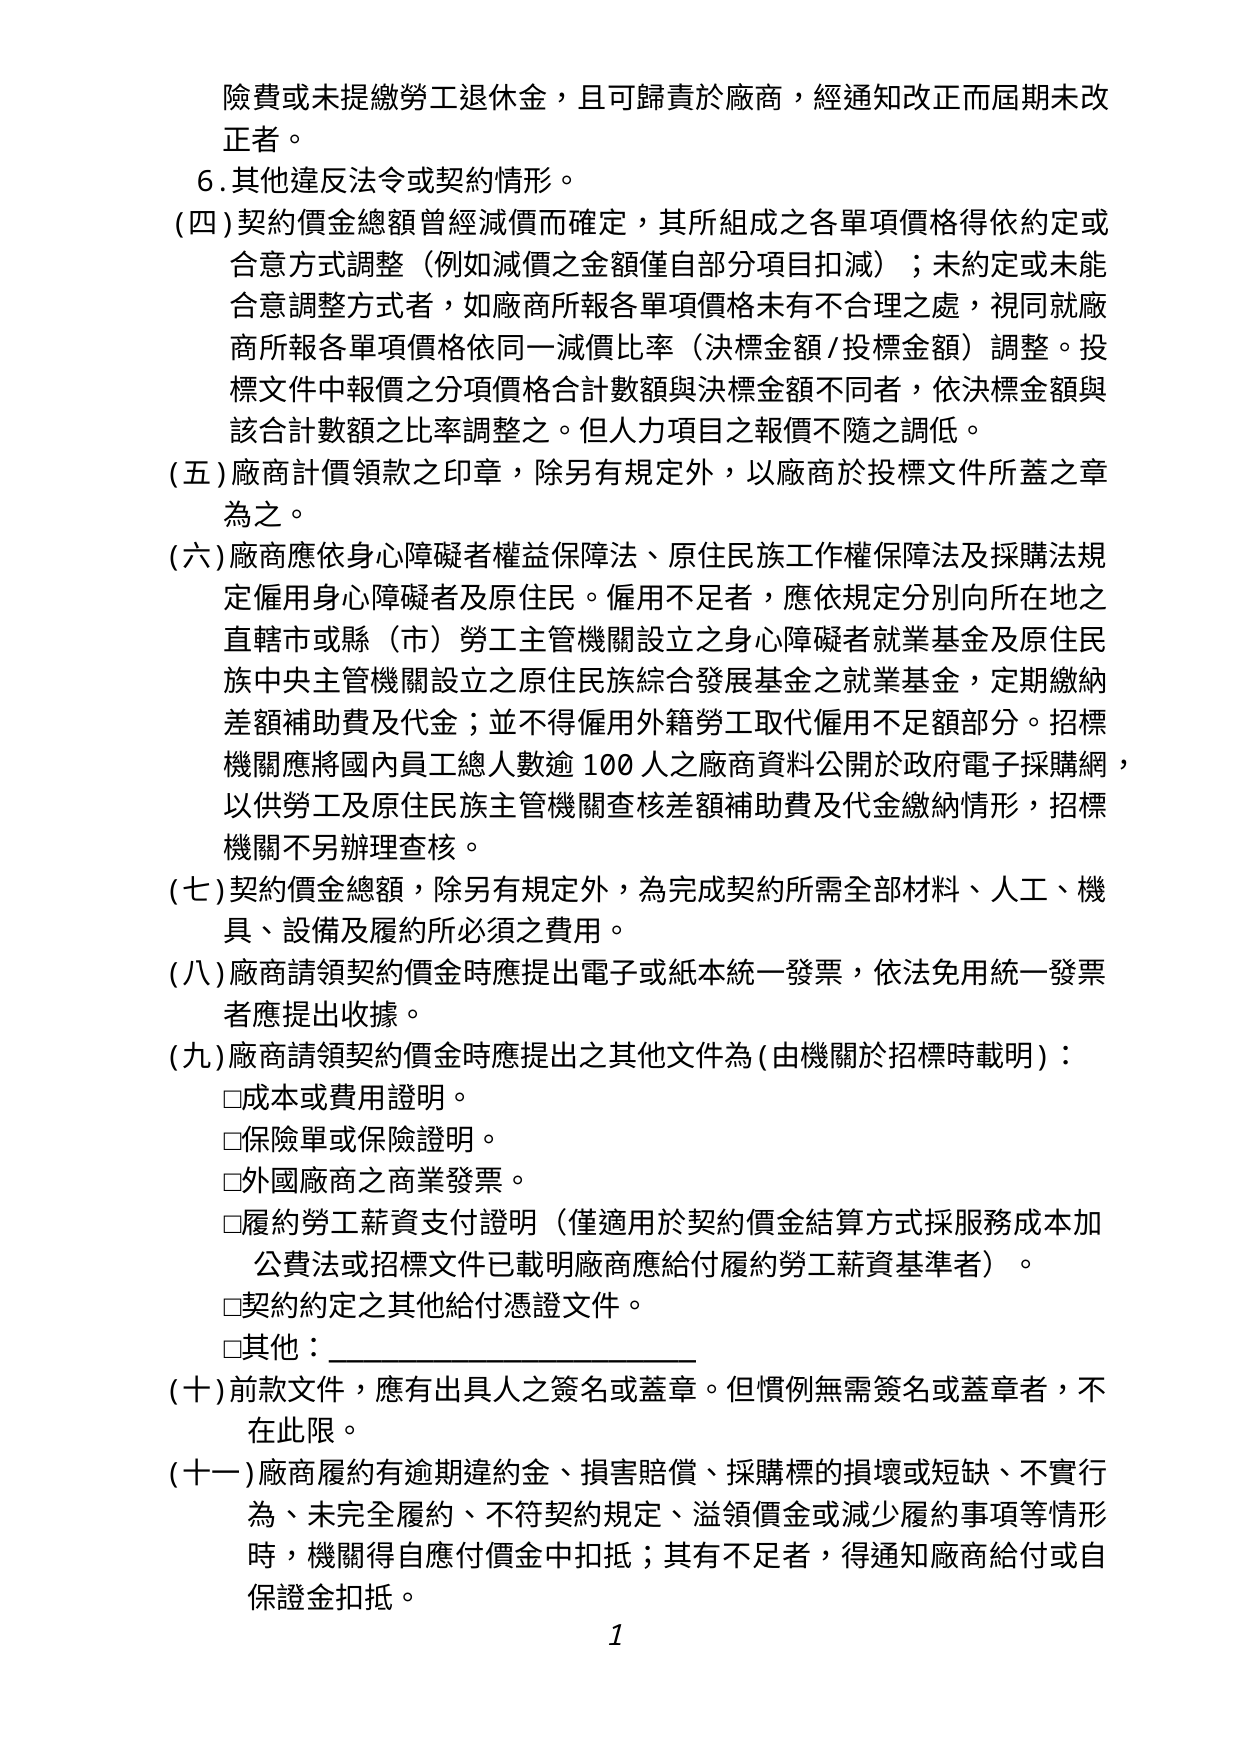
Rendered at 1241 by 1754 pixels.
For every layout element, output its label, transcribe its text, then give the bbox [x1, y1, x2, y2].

text □成本或費用證明。 [223, 1075, 1103, 1117]
text (五)廠商計價領款之印章，除另有規定外，以廠商於投標文件所蓋之章為之。 [164, 450, 1109, 533]
text □契約約定之其他給付憑證文件。 [223, 1283, 1103, 1325]
text (八)廠商請領契約價金時應提出電子或紙本統一發票，依法免用統一發票者應提出收據。 [164, 950, 1109, 1033]
text □保險單或保險證明。 [223, 1117, 1103, 1158]
text (六)廠商應依身心障礙者權益保障法、原住民族工作權保障法及採購法規定僱用身心障礙者及原住民。僱用不足者，應依規定分別向所在地之直轄市或縣（市）勞工主管機關設立之身心障礙者就業基金及原住民族中央主管機關設立之原住民族綜合發展基金之就業基金，定期繳納差額補助費及代金；並不得僱用外籍勞工取代僱用不足額部分。招標機關應將國內員工總人數逾100人之廠商資料公開於政府電子採購網，以供勞工及原住民族主管機關查核差額補助費及代金繳納情形，招標機關不另辦理查核。 [164, 533, 1109, 867]
text (九)廠商請領契約價金時應提出之其他文件為(由機關於招標時載明)： [164, 1033, 1109, 1075]
text □外國廠商之商業發票。 [223, 1158, 1103, 1200]
text 6.其他違反法令或契約情形。 [196, 158, 1109, 200]
text □其他：_____________________ [223, 1325, 1103, 1367]
text 險費或未提繳勞工退休金，且可歸責於廠商，經通知改正而屆期未改正者。 [196, 75, 1109, 158]
text (四)契約價金總額曾經減價而確定，其所組成之各單項價格得依約定或合意方式調整（例如減價之金額僅自部分項目扣減）；未約定或未能合意調整方式者，如廠商所報各單項價格未有不合理之處，視同就廠商所報各單項價格依同一減價比率（決標金額/投標金額）調整。投標文件中報價之分項價格合計數額與決標金額不同者，依決標金額與該合計數額之比率調整之。但人力項目之報價不隨之調低。 [170, 200, 1109, 450]
text (十)前款文件，應有出具人之簽名或蓋章。但慣例無需簽名或蓋章者，不在此限。 [164, 1367, 1109, 1450]
text □履約勞工薪資支付證明（僅適用於契約價金結算方式採服務成本加公費法或招標文件已載明廠商應給付履約勞工薪資基準者）。 [223, 1200, 1103, 1283]
text (十一)廠商履約有逾期違約金、損害賠償、採購標的損壞或短缺、不實行為、未完全履約、不符契約規定、溢領價金或減少履約事項等情形時，機關得自應付價金中扣抵；其有不足者，得通知廠商給付或自保證金扣抵。 [164, 1450, 1109, 1617]
text (七)契約價金總額，除另有規定外，為完成契約所需全部材料、人工、機具、設備及履約所必須之費用。 [164, 867, 1109, 950]
